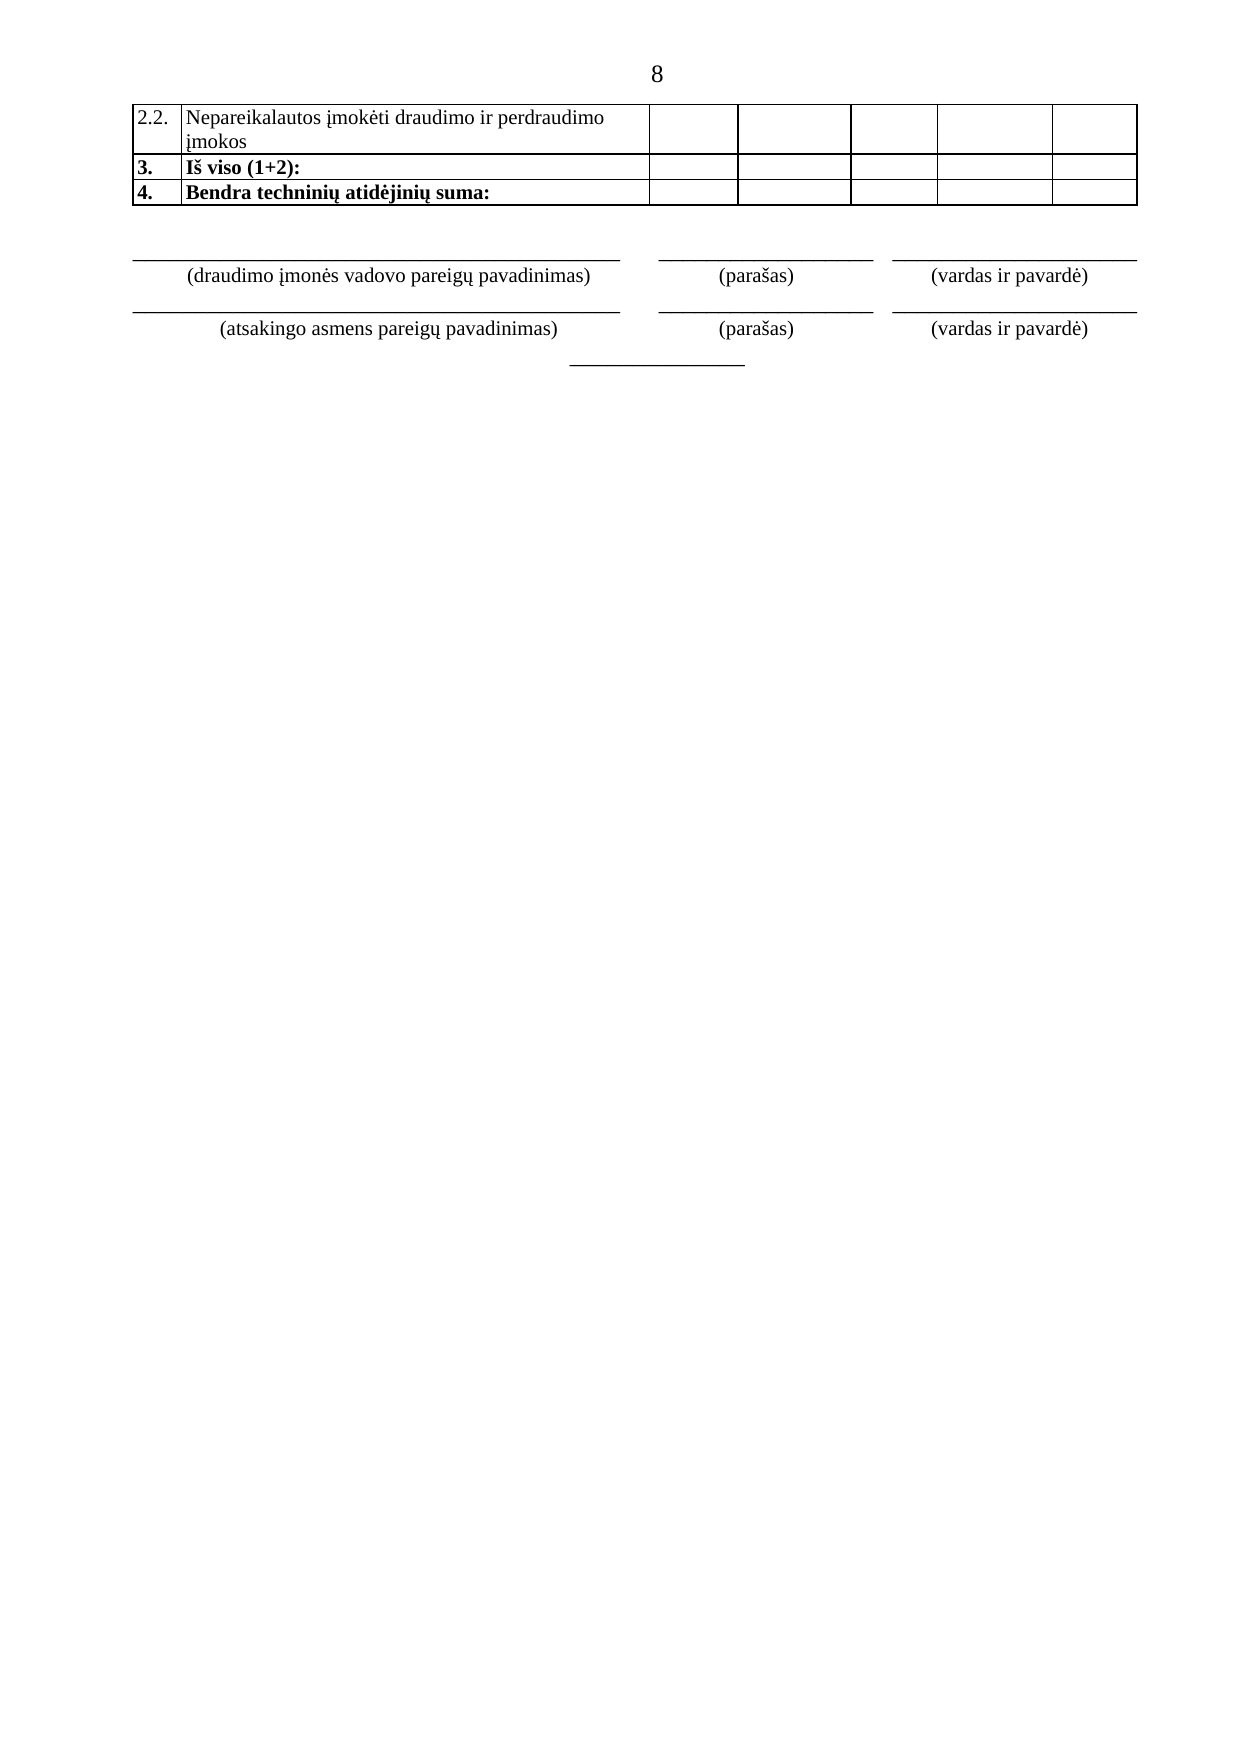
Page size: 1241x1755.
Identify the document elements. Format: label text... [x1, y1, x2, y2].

table_cell [739, 180, 850, 204]
table_cell [739, 155, 850, 179]
table_cell [1053, 105, 1136, 153]
table_cell [938, 155, 1052, 179]
table_cell [739, 105, 850, 153]
table_cell Iš viso (1+2): [182, 155, 649, 179]
table_cell [852, 105, 937, 153]
table_cell [852, 155, 937, 179]
table_cell [650, 105, 737, 153]
text (draudimo įmonės vadovo pareigų pavadinimas) (parašas) (vardas ir pavardė) [133, 263, 1181, 287]
table_cell [938, 180, 1052, 204]
table_cell 4. [134, 180, 181, 204]
table_cell [1053, 155, 1136, 179]
table_cell [852, 180, 937, 204]
table_cell [650, 180, 737, 204]
text (atsakingo asmens pareigų pavadinimas) (parašas) (vardas ir pavardė) [133, 316, 1181, 340]
table_cell [650, 155, 737, 179]
table_cell Nepareikalautos įmokėti draudimo ir perdraudimo įmokos [182, 105, 649, 153]
table_cell 3. [134, 155, 181, 179]
table_cell [938, 105, 1052, 153]
table_cell Bendra techninių atidėjinių suma: [182, 180, 649, 204]
text ______________ [133, 340, 1181, 369]
table_cell 2.2. [134, 105, 181, 153]
table_cell [1053, 180, 1136, 204]
